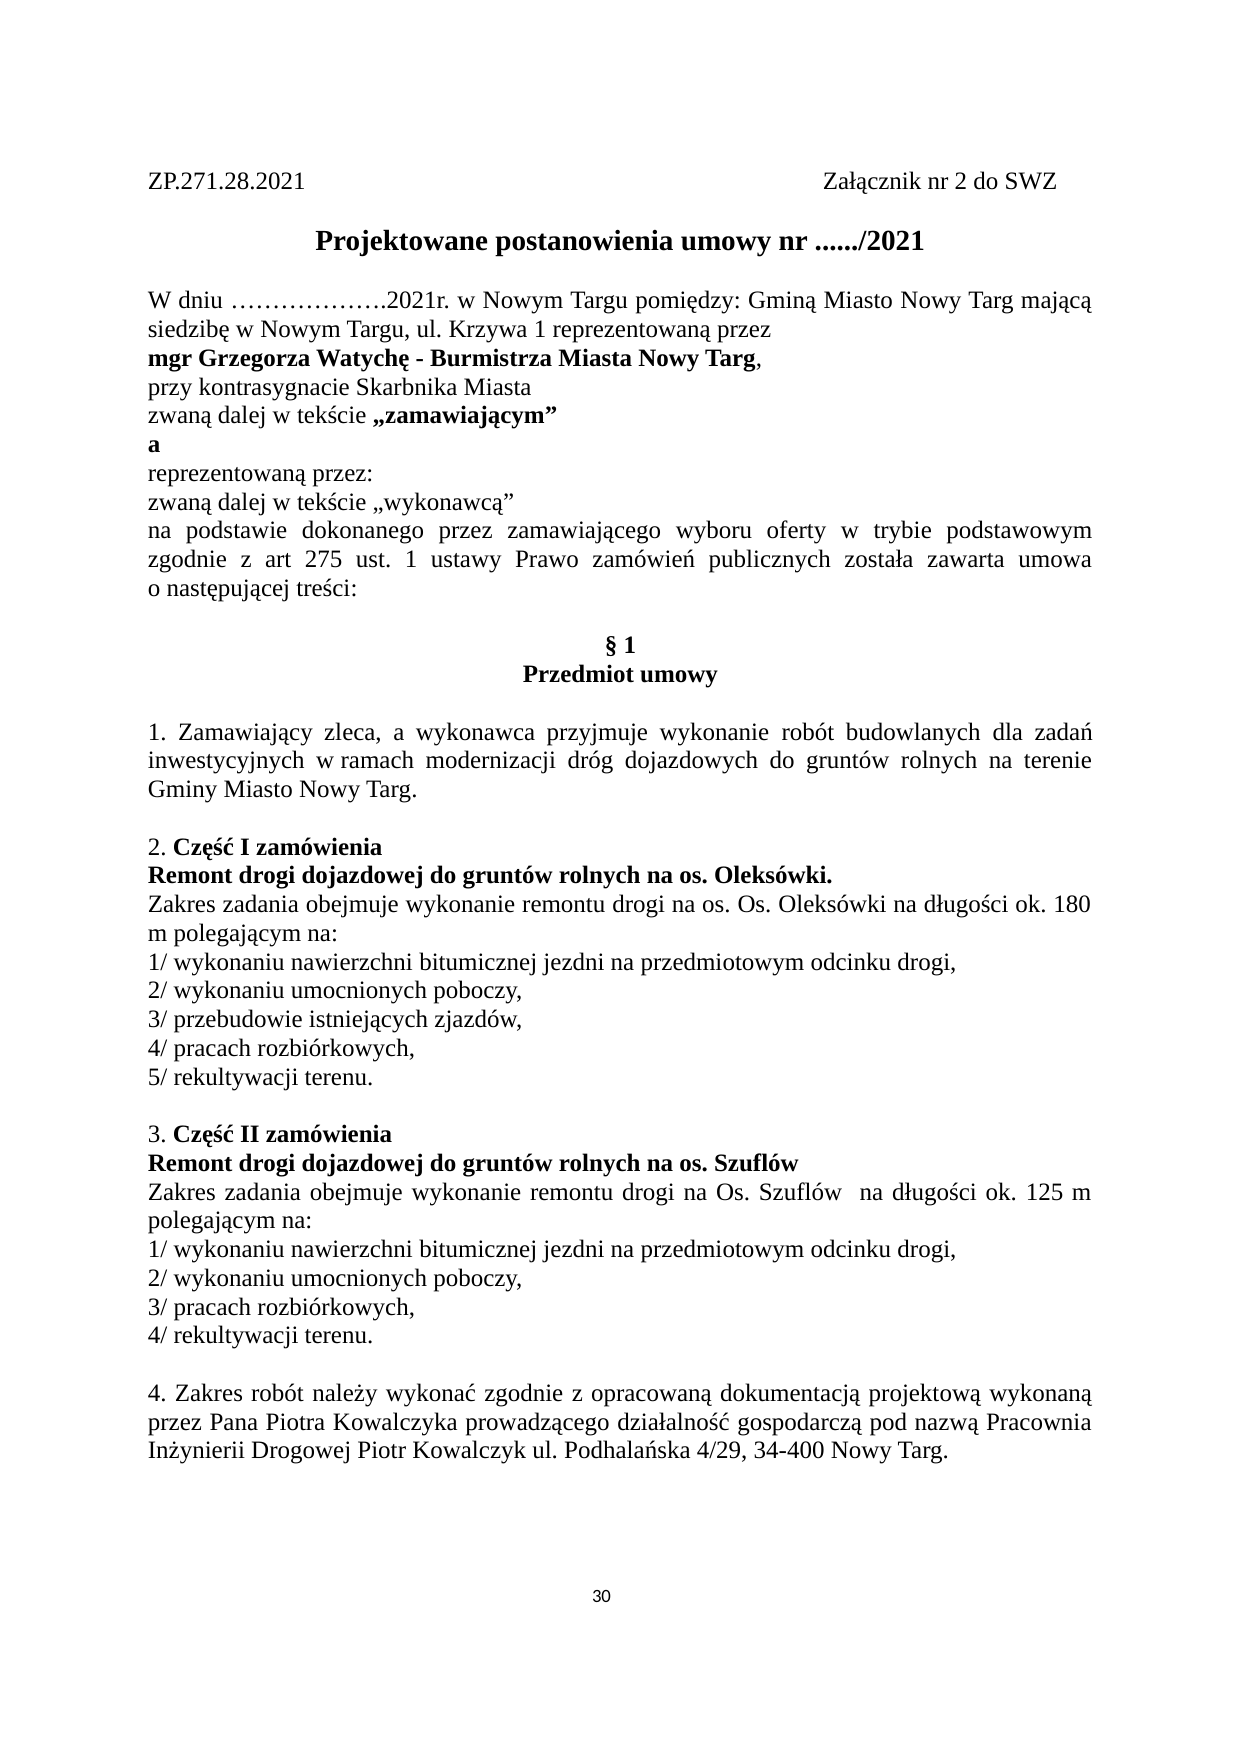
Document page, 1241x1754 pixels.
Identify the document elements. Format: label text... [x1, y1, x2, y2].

text W dniu ……………….2021r. w Nowym Targu pomiędzy: Gminą Miasto Nowy Targ mającą siedzibę w Nowym Targu, ul. Krzywa 1 reprezentowaną przez [148, 286, 1093, 343]
text Remont drogi dojazdowej do gruntów rolnych na os. Oleksówki. [148, 861, 1093, 889]
text a [148, 429, 1093, 458]
text 3. Część II zamówienia [148, 1119, 1093, 1148]
text na podstawie dokonanego przez zamawiającego wyboru oferty w trybie podstawowym zgodnie z art 275 ust. 1 ustawy Prawo zamówień publicznych została zawarta umowa o następującej treści: [148, 516, 1093, 602]
text 4/ pracach rozbiórkowych, [148, 1033, 1093, 1062]
text ZP.271.28.2021 Załącznik nr 2 do SWZ [148, 166, 1093, 194]
text 1/ wykonaniu nawierzchni bitumicznej jezdni na przedmiotowym odcinku drogi, [148, 947, 1093, 976]
text 5/ rekultywacji terenu. [148, 1062, 1093, 1091]
text § 1 [148, 631, 1093, 659]
text 2/ wykonaniu umocnionych poboczy, [148, 976, 1093, 1004]
text zwaną dalej w tekście „zamawiającym” [148, 401, 1093, 429]
text zwaną dalej w tekście „wykonawcą” [148, 487, 1093, 516]
text 4/ rekultywacji terenu. [148, 1321, 1093, 1349]
text Zakres zadania obejmuje wykonanie remontu drogi na Os. Szuflów na długości ok. 125 m polegającym na: [148, 1177, 1093, 1234]
text 3/ pracach rozbiórkowych, [148, 1292, 1093, 1321]
text Zakres zadania obejmuje wykonanie remontu drogi na os. Os. Oleksówki na długości ok. 180 m polegającym na: [148, 889, 1093, 947]
text 1/ wykonaniu nawierzchni bitumicznej jezdni na przedmiotowym odcinku drogi, [148, 1234, 1093, 1263]
text 2. Część I zamówienia [148, 832, 1093, 861]
text 2/ wykonaniu umocnionych poboczy, [148, 1263, 1093, 1292]
text przy kontrasygnacie Skarbnika Miasta [148, 372, 1093, 401]
text mgr Grzegorza Watychę - Burmistrza Miasta Nowy Targ, [148, 343, 1093, 372]
text 1. Zamawiający zleca, a wykonawca przyjmuje wykonanie robót budowlanych dla zadań inwestycyjnych w ramach modernizacji dróg dojazdowych do gruntów rolnych na terenie Gminy Miasto Nowy Targ. [148, 717, 1093, 803]
text Przedmiot umowy [148, 659, 1093, 688]
subtitle Projektowane postanowienia umowy nr ....../2021 [148, 223, 1093, 257]
text 3/ przebudowie istniejących zjazdów, [148, 1004, 1093, 1033]
text reprezentowaną przez: [148, 458, 1093, 487]
text Remont drogi dojazdowej do gruntów rolnych na os. Szuflów [148, 1148, 1093, 1177]
text 4. Zakres robót należy wykonać zgodnie z opracowaną dokumentacją projektową wykonaną przez Pana Piotra Kowalczyka prowadzącego działalność gospodarczą pod nazwą Pracownia Inżynierii Drogowej Piotr Kowalczyk ul. Podhalańska 4/29, 34-400 Nowy Targ. [148, 1378, 1093, 1464]
